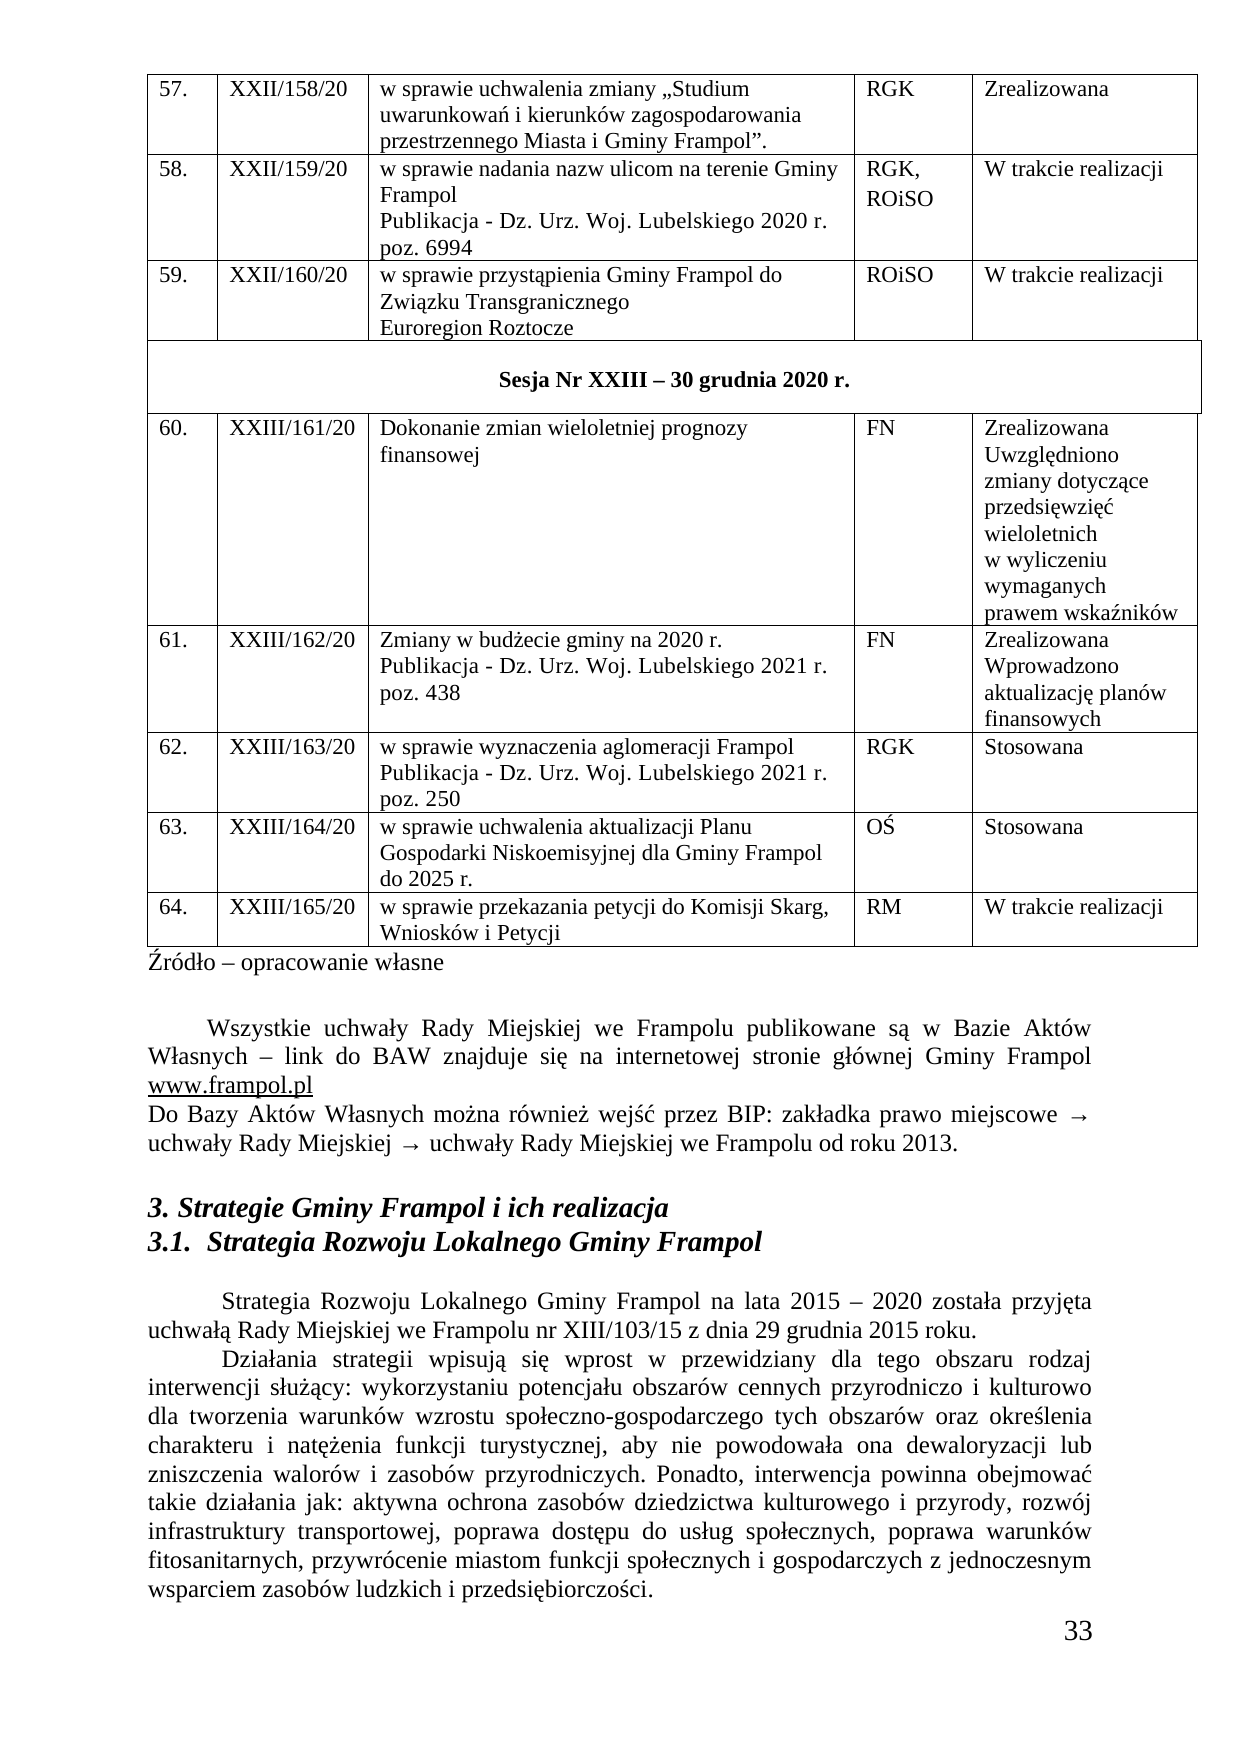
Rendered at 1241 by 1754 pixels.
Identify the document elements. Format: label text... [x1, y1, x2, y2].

table_cell Sesja Nr XXIII – 30 grudnia 2020 r. [148, 341, 1201, 413]
text Źródło – opracowanie własne [148, 947, 1093, 975]
table_cell 60. [148, 414, 217, 625]
text Wszystkie uchwały Rady Miejskiej we Frampolu publikowane są w Bazie Aktów Własnych – link do BAW znajduje się na internetowej stronie głównej Gminy Frampol www.frampol.pl [148, 1013, 1093, 1099]
table_cell XXIII/165/20 [218, 893, 368, 946]
text Strategia Rozwoju Lokalnego Gminy Frampol na lata 2015 – 2020 została przyjęta uchwałą Rady Miejskiej we Frampolu nr XIII/103/15 z dnia 29 grudnia 2015 roku. [148, 1286, 1093, 1344]
table_cell ROiSO [855, 261, 972, 340]
table_cell W trakcie realizacji [973, 893, 1197, 946]
table_cell w sprawie uchwalenia zmiany „Studium uwarunkowań i kierunków zagospodarowania przestrzennego Miasta i Gminy Frampol”. [369, 75, 854, 154]
table_cell Stosowana [973, 813, 1197, 892]
table_cell w sprawie przekazania petycji do Komisji Skarg, Wniosków i Petycji [369, 893, 854, 946]
list Strategia Rozwoju Lokalnego Gminy Frampol [148, 1224, 1093, 1257]
table_cell 63. [148, 813, 217, 892]
table_cell 57. [148, 75, 217, 154]
table_cell Zrealizowana Wprowadzono aktualizację planów finansowych [973, 626, 1197, 732]
table_cell 58. [148, 155, 217, 260]
table_cell w sprawie nadania nazw ulicom na terenie Gminy Frampol Publikacja - Dz. Urz. Woj. Lubelskiego 2020 r. poz. 6994 [369, 155, 854, 260]
table_cell Dokonanie zmian wieloletniej prognozy finansowej [369, 414, 854, 625]
table_cell OŚ [855, 813, 972, 892]
text Do Bazy Aktów Własnych można również wejść przez BIP: zakładka prawo miejscowe → uchwały Rady Miejskiej → uchwały Rady Miejskiej we Frampolu od roku 2013. [148, 1099, 1093, 1157]
table_cell RM [855, 893, 972, 946]
table_cell 64. [148, 893, 217, 946]
table_cell FN [855, 414, 972, 625]
table_cell w sprawie wyznaczenia aglomeracji Frampol Publikacja - Dz. Urz. Woj. Lubelskiego 2021 r. poz. 250 [369, 733, 854, 812]
table_cell w sprawie uchwalenia aktualizacji Planu Gospodarki Niskoemisyjnej dla Gminy Frampol do 2025 r. [369, 813, 854, 892]
table_cell 59. [148, 261, 217, 340]
table_cell W trakcie realizacji [973, 155, 1197, 260]
table_cell 61. [148, 626, 217, 732]
table_cell Zmiany w budżecie gminy na 2020 r. Publikacja - Dz. Urz. Woj. Lubelskiego 2021 r. poz. 438 [369, 626, 854, 732]
table_cell XXII/159/20 [218, 155, 368, 260]
table_cell XXII/158/20 [218, 75, 368, 154]
table_cell XXII/160/20 [218, 261, 368, 340]
table_cell XXIII/163/20 [218, 733, 368, 812]
table_cell Stosowana [973, 733, 1197, 812]
table_cell XXIII/161/20 [218, 414, 368, 625]
table_cell XXIII/164/20 [218, 813, 368, 892]
text Działania strategii wpisują się wprost w przewidziany dla tego obszaru rodzaj interwencji służący: wykorzystaniu potencjału obszarów cennych przyrodniczo i kulturowo dla tworzenia warunków wzrostu społeczno-gospodarczego tych obszarów oraz określenia charakteru i natężenia funkcji turystycznej, aby nie powodowała ona dewaloryzacji lub zniszczenia walorów i zasobów przyrodniczych. Ponadto, interwencja powinna obejmować takie działania jak: aktywna ochrona zasobów dziedzictwa kulturowego i przyrody, rozwój infrastruktury transportowej, poprawa dostępu do usług społecznych, poprawa warunków fitosanitarnych, przywrócenie miastom funkcji społecznych i gospodarczych z jednoczesnym wsparciem zasobów ludzkich i przedsiębiorczości. [148, 1344, 1093, 1602]
table_cell Zrealizowana [973, 75, 1197, 154]
table_cell Zrealizowana Uwzględniono zmiany dotyczące przedsięwzięć wieloletnich w wyliczeniu wymaganych prawem wskaźników [973, 414, 1197, 625]
table_cell 62. [148, 733, 217, 812]
table_cell W trakcie realizacji [973, 261, 1197, 340]
list Strategie Gminy Frampol i ich realizacja [148, 1190, 1093, 1224]
table_cell w sprawie przystąpienia Gminy Frampol do Związku Transgranicznego Euroregion Roztocze [369, 261, 854, 340]
table_cell XXIII/162/20 [218, 626, 368, 732]
table_cell RGK [855, 733, 972, 812]
table_cell RGK, ROiSO [855, 155, 972, 260]
table_cell FN [855, 626, 972, 732]
table_cell RGK [855, 75, 972, 154]
